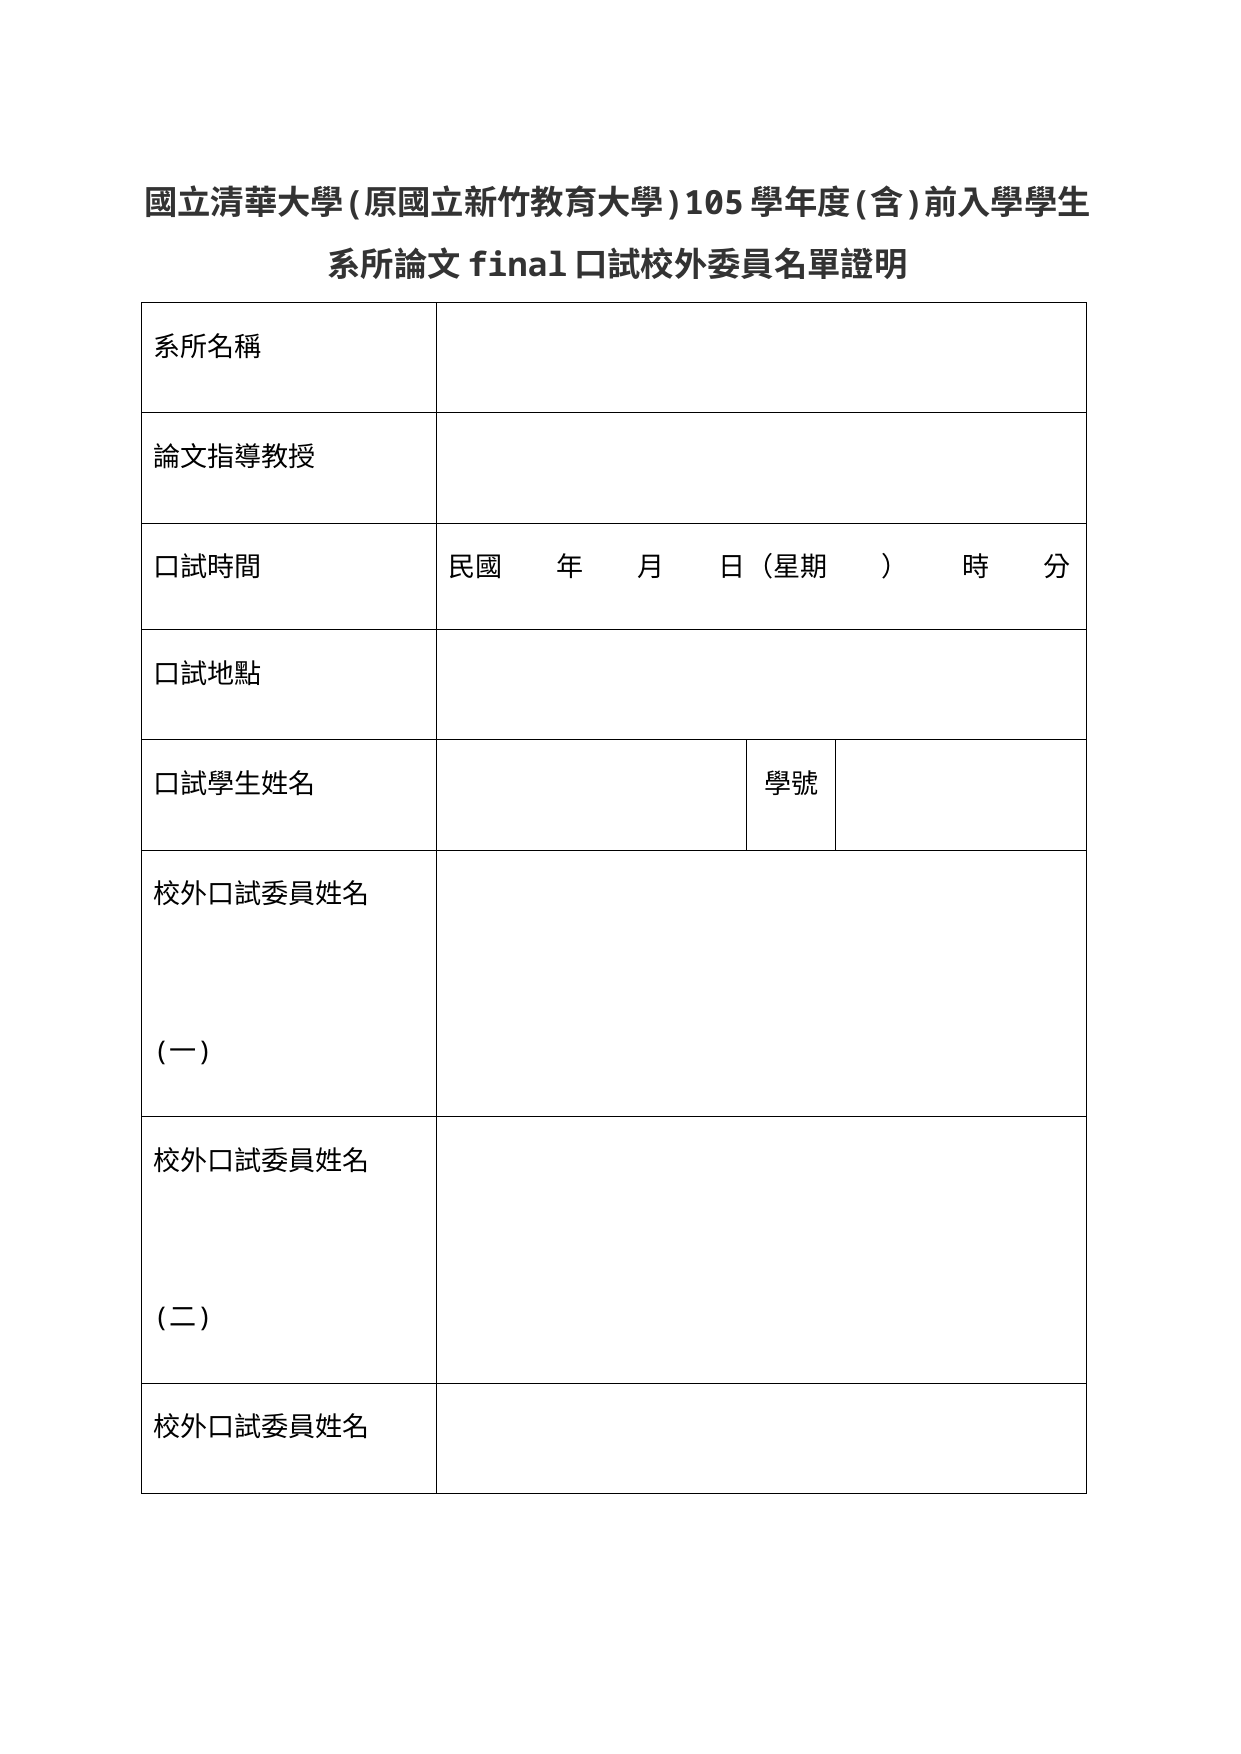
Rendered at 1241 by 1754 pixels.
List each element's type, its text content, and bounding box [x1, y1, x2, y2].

table_header [437, 303, 1086, 412]
table_cell 校外口試委員姓名 [142, 1384, 436, 1493]
table_cell 口試時間 [142, 524, 436, 629]
table_cell [437, 1117, 1086, 1382]
table_cell 校外口試委員姓名(一) [142, 851, 436, 1116]
table_cell 論文指導教授 [142, 413, 436, 522]
table_cell [437, 630, 1086, 739]
table_cell [437, 413, 1086, 522]
table_cell 校外口試委員姓名(二) [142, 1117, 436, 1382]
table_cell 民國 年 月 日（星期 ） 時 分 [437, 524, 1086, 629]
table_cell 學號 [747, 740, 835, 849]
table_cell [437, 851, 1086, 1116]
text 國立清華大學(原國立新竹教育大學)105學年度(含)前入學學生系所論文final口試校外委員名單證明 [142, 158, 1092, 283]
table_cell [437, 1384, 1086, 1493]
table_header 系所名稱 [142, 303, 436, 412]
table_cell [437, 740, 746, 849]
table_cell 口試學生姓名 [142, 740, 436, 849]
table_cell [836, 740, 1086, 849]
table_cell 口試地點 [142, 630, 436, 739]
